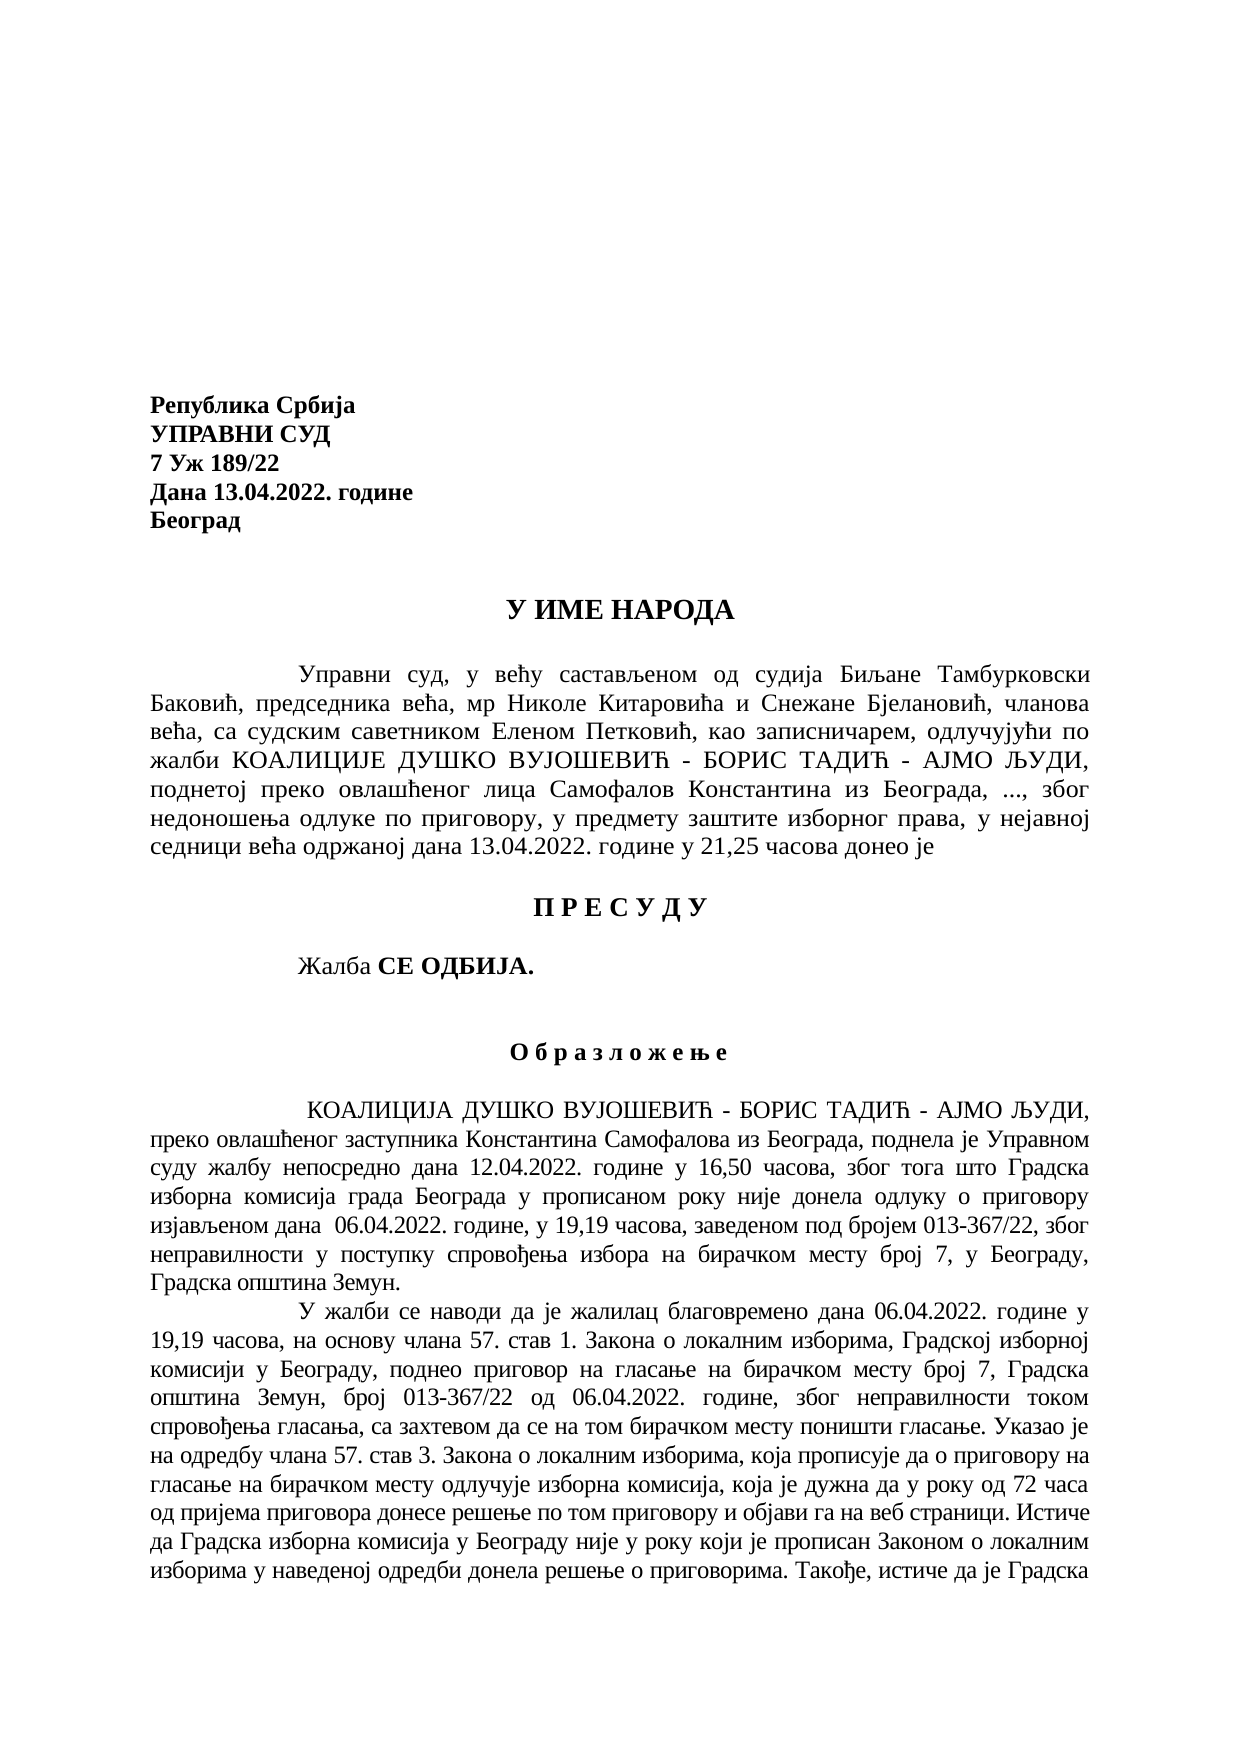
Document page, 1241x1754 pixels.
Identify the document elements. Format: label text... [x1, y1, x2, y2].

text КОАЛИЦИЈА ДУШКО ВУЈОШЕВИЋ - БОРИС ТАДИЋ - АЈМО ЉУДИ, преко овлашћеног заступника Константина Самофалова из Београда, поднела је Управном суду жалбу непосредно дана 12.04.2022. године у 16,50 часова, због тога што Градска изборна комисија града Београда у прописаном року није донела одлуку о приговору изјављеном дана 06.04.2022. године, у 19,19 часова, заведеном под бројем 013-367/22, због неправилности у поступку спровођења избора на бирачком месту број 7, у Београду, Градска општина Земун. [150, 1095, 1090, 1296]
text О б р а з л о ж е њ е [150, 1037, 1090, 1066]
text Република Србија [150, 391, 1090, 419]
text Дана 13.04.2022. године [150, 477, 1090, 506]
text П Р Е С У Д У [150, 891, 1090, 922]
text У жалби се наводи да је жалилац благовремено дана 06.04.2022. године у 19,19 часова, на основу члана 57. став 1. Закона о локалним изборима, Градској изборној комисији у Београду, поднео приговор на гласање на бирачком месту број 7, Градска општина Земун, број 013-367/22 од 06.04.2022. године, због неправилности током спровођења гласања, са захтевом да се на том бирачком месту поништи гласање. Указао је на одредбу члана 57. став 3. Закона о локалним изборима, која прописује да о приговору на гласање на бирачком месту одлучује изборна комисија, која је дужна да у року од 72 часа од пријема приговора донесе решење по том приговору и објави га на веб страници. Истиче да Градска изборна комисија у Београду није у року који је прописан Законом о локалним изборима у наведеној одредби донела решење о приговорима. Такође, истиче да је Градска [150, 1296, 1090, 1584]
text 7 Уж 189/22 [150, 448, 1090, 477]
text Жалба СЕ ОДБИЈА. [150, 951, 1090, 980]
text У ИМЕ НАРОДА [150, 592, 1090, 625]
text Управни суд, у већу састављеном од судија Биљане Тамбурковски Баковић, председника већа, мр Николе Китаровића и Снежане Бјелановић, чланова већа, са судским саветником Еленом Петковић, као записничарем, одлучујући по жалби КОАЛИЦИЈЕ ДУШКО ВУЈОШЕВИЋ - БОРИС ТАДИЋ - АЈМО ЉУДИ, поднетој преко овлашћеног лица Самофалов Константина из Београда, ..., због недоношења одлуке по приговору, у предмету заштите изборног права, у нејавној седници већа одржаној дана 13.04.2022. године у 21,25 часова донео је [150, 659, 1090, 860]
text УПРАВНИ СУД [150, 419, 1090, 448]
text Београд [150, 506, 1090, 534]
